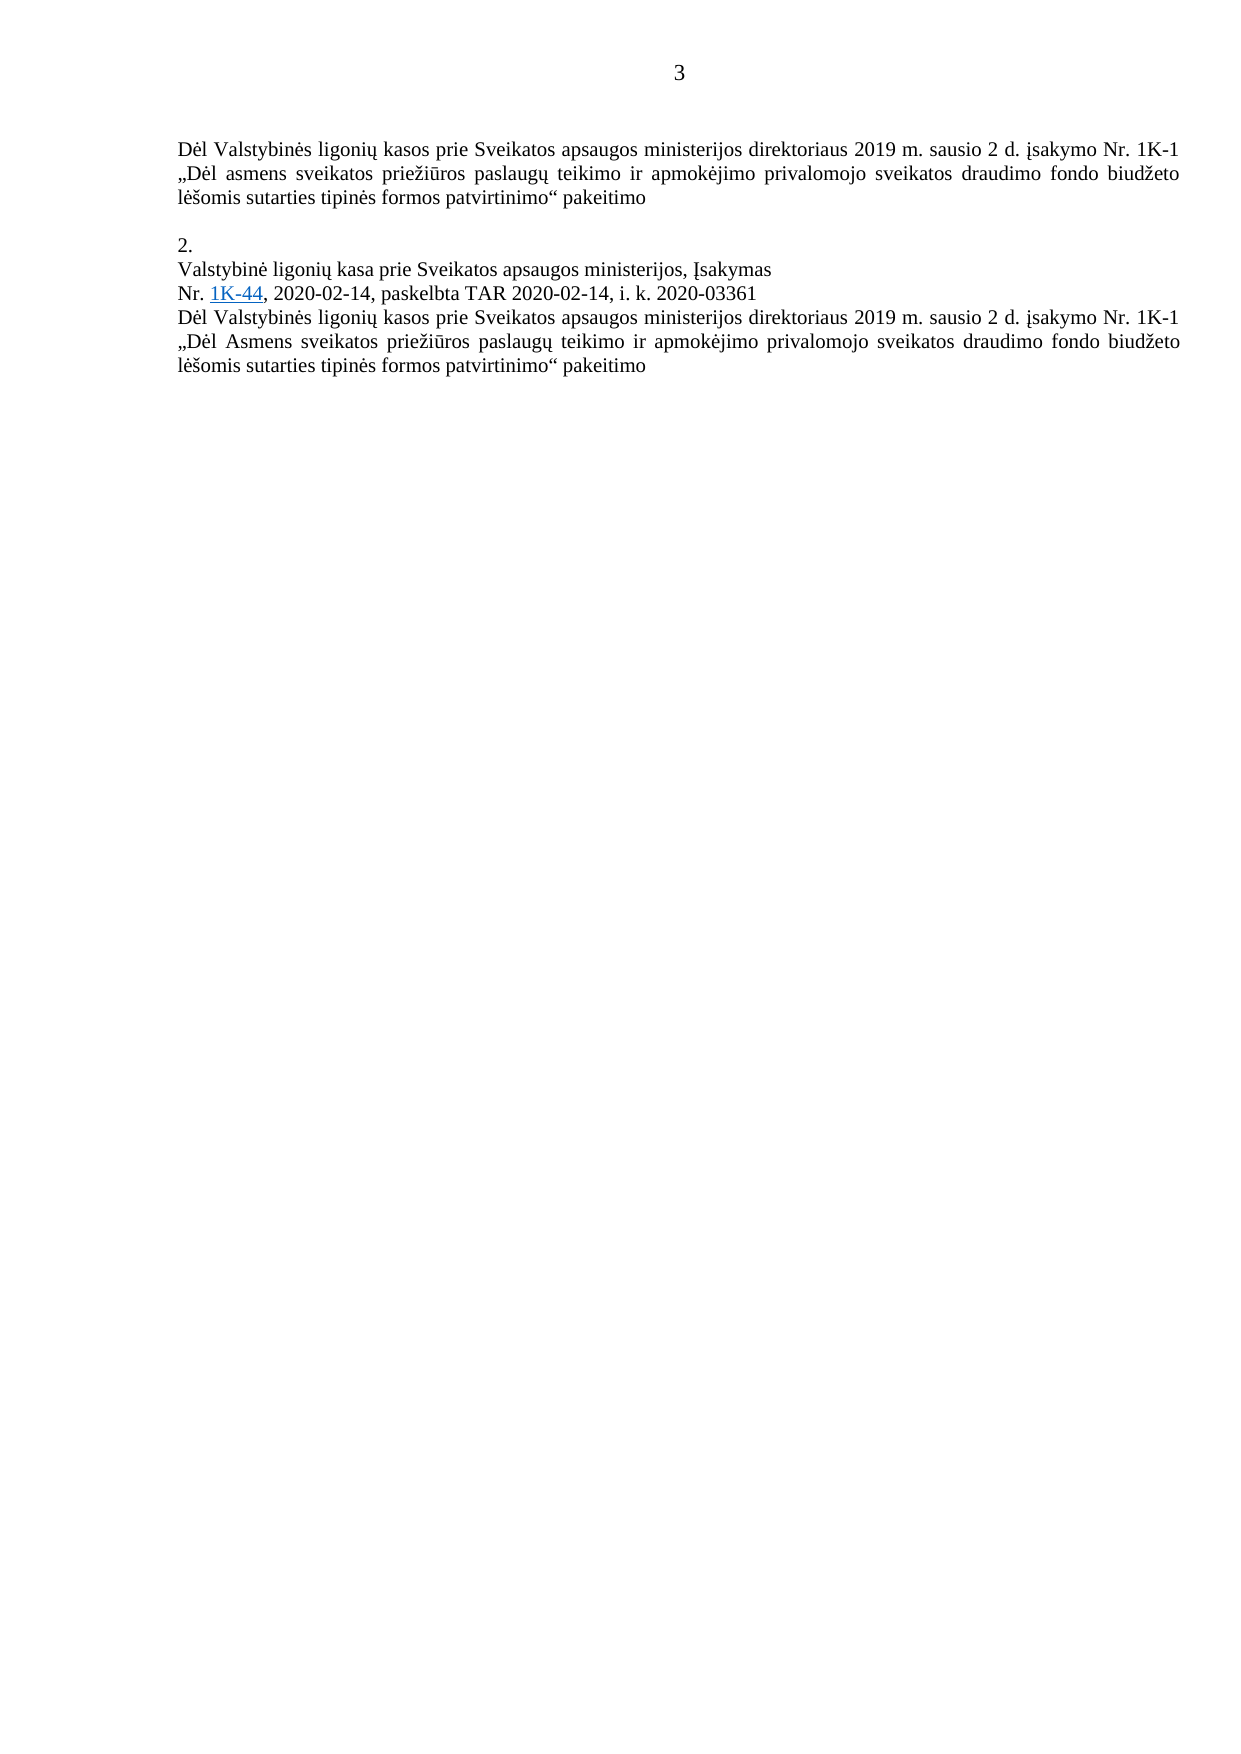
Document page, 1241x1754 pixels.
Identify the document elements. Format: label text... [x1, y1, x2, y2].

text Valstybinė ligonių kasa prie Sveikatos apsaugos ministerijos, Įsakymas [177, 257, 1181, 281]
text Nr. 1K-44, 2020-02-14, paskelbta TAR 2020-02-14, i. k. 2020-03361 [177, 281, 1181, 305]
text 2. [177, 233, 1181, 257]
text Dėl Valstybinės ligonių kasos prie Sveikatos apsaugos ministerijos direktoriaus 2019 m. sausio 2 d. įsakymo Nr. 1K-1 „Dėl asmens sveikatos priežiūros paslaugų teikimo ir apmokėjimo privalomojo sveikatos draudimo fondo biudžeto lėšomis sutarties tipinės formos patvirtinimo“ pakeitimo [177, 136, 1181, 209]
text Dėl Valstybinės ligonių kasos prie Sveikatos apsaugos ministerijos direktoriaus 2019 m. sausio 2 d. įsakymo Nr. 1K-1 „Dėl Asmens sveikatos priežiūros paslaugų teikimo ir apmokėjimo privalomojo sveikatos draudimo fondo biudžeto lėšomis sutarties tipinės formos patvirtinimo“ pakeitimo [177, 305, 1181, 377]
